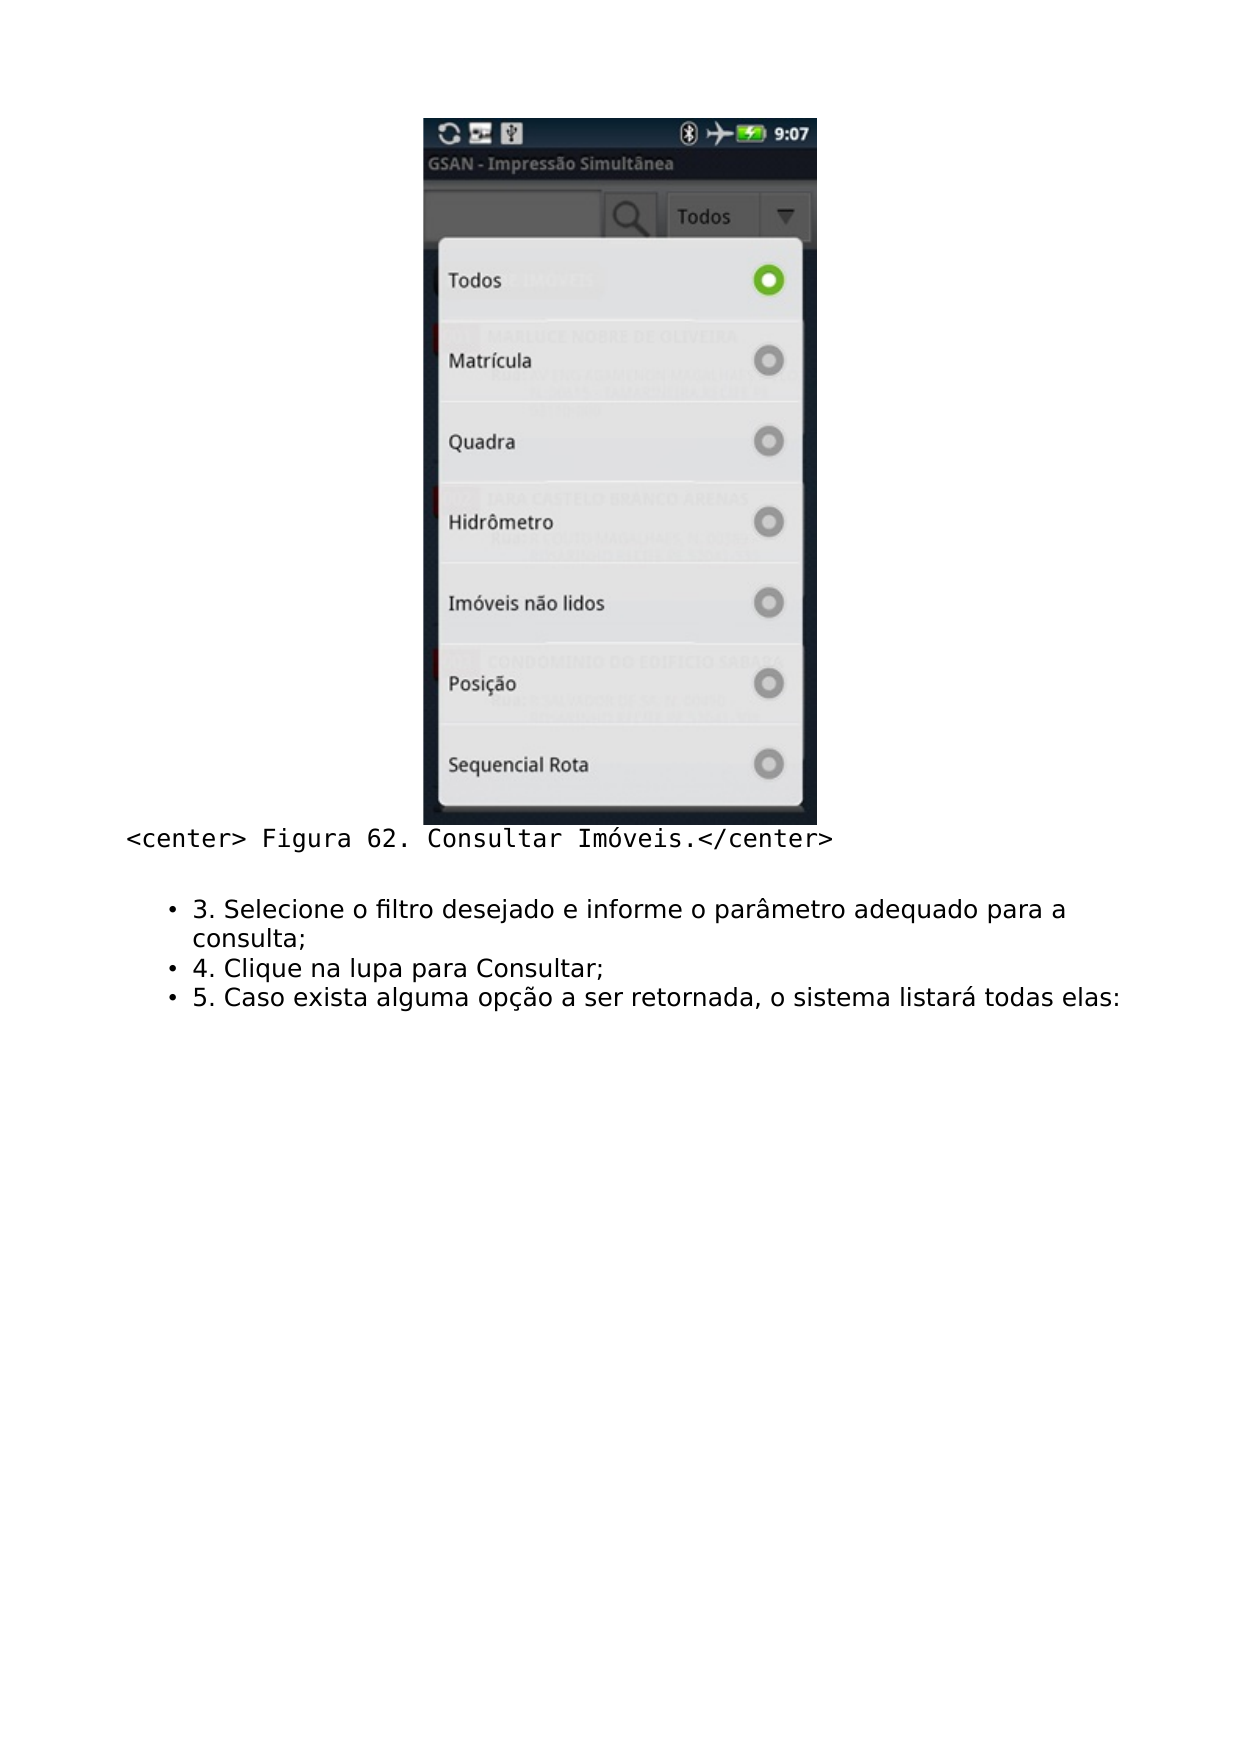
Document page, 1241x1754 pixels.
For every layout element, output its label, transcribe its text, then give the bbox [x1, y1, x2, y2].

list 4. Clique na lupa para Consultar; [177, 954, 1122, 983]
list 5. Caso exista alguma opção a ser retornada, o sistema listará todas elas: [177, 983, 1122, 1012]
text <center> Figura 62. Consultar Imóveis.</center> [118, 118, 1122, 853]
picture [423, 118, 817, 825]
list 3. Selecione o filtro desejado e informe o parâmetro adequado para a consulta; [177, 896, 1122, 954]
